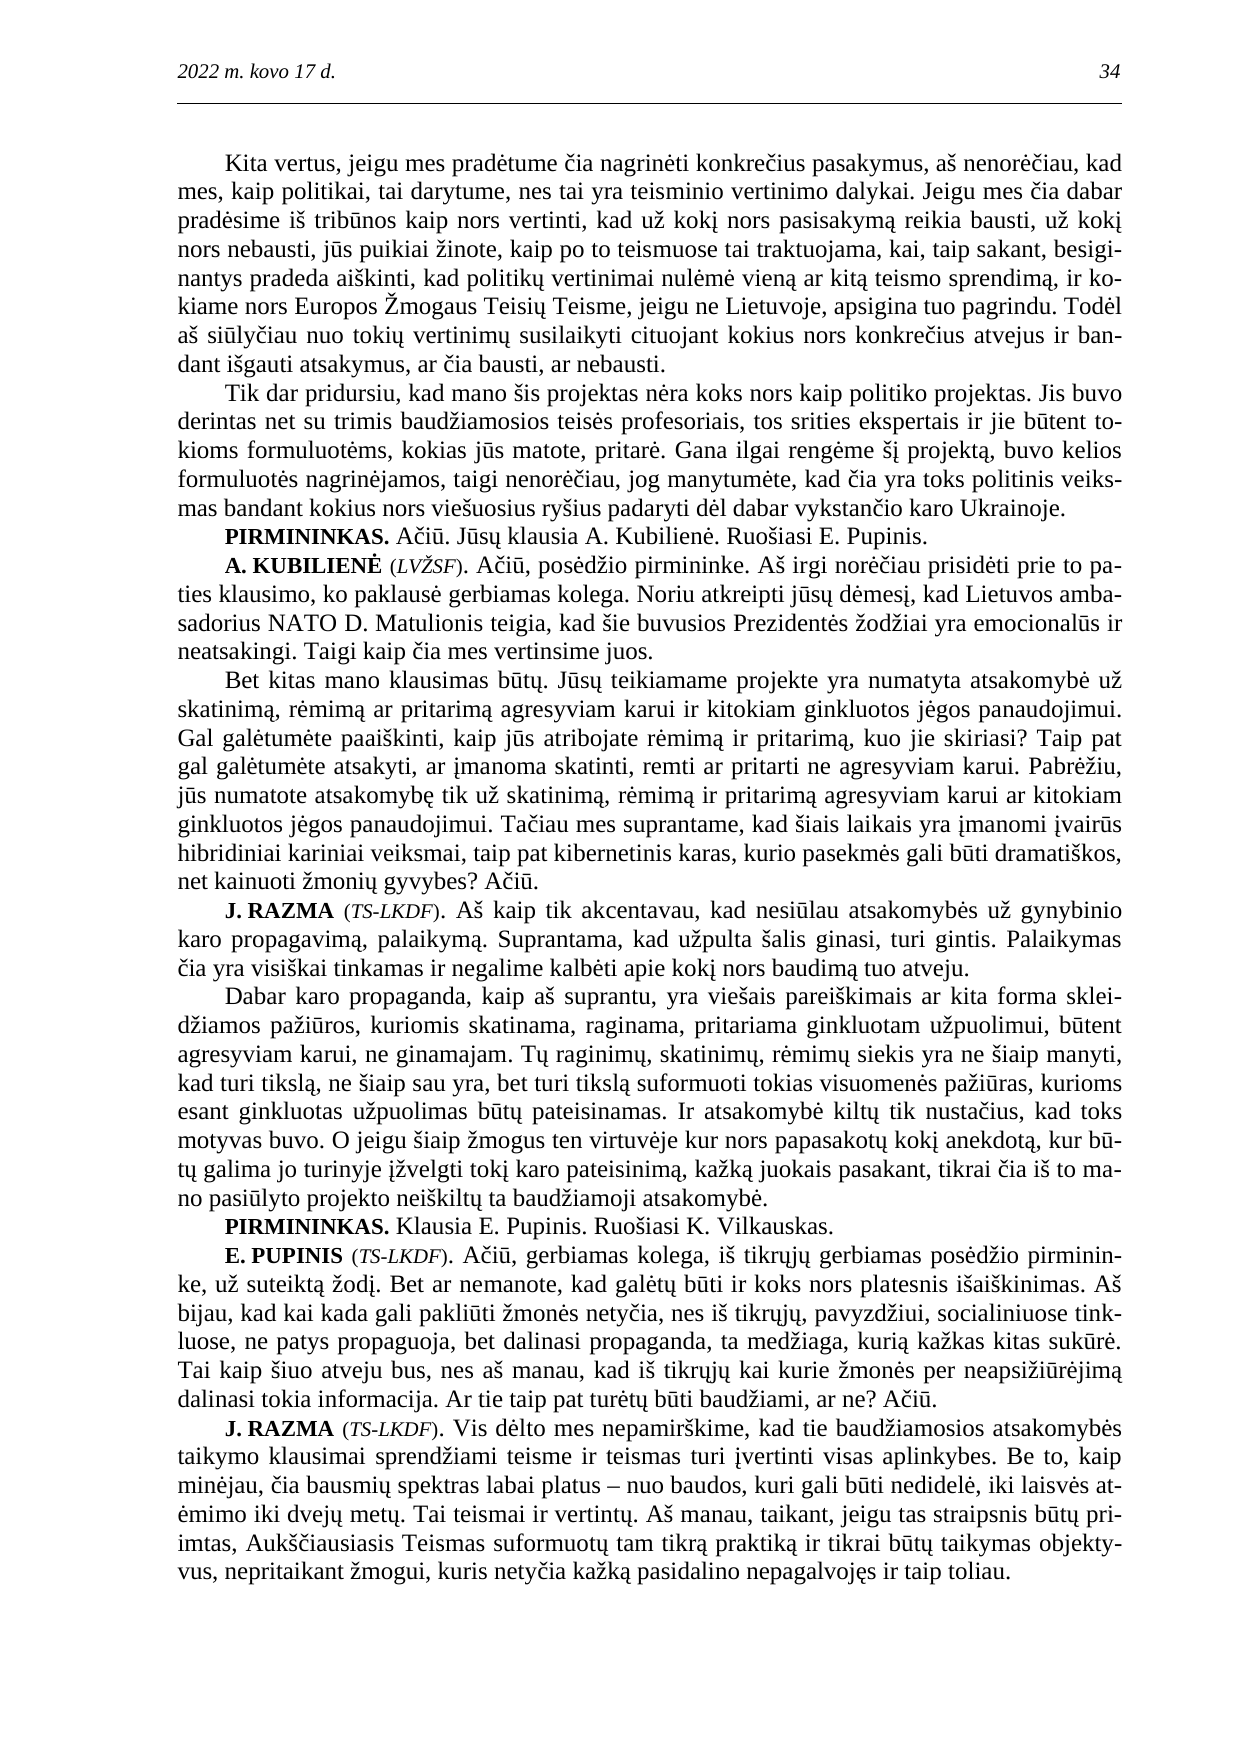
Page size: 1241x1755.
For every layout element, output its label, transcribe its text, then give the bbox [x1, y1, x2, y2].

text J. RAZMA (TS-LKDF). Aš kaip tik ak­cen­ta­vau, kad ne­siū­lau at­sa­ko­my­bės už gy­ny­bi­nio ka­ro pro­pa­ga­vi­mą, pa­lai­ky­mą. Su­pran­ta­ma, kad už­pul­ta ša­lis gi­na­si, tu­ri gin­tis. Pa­lai­ky­mas čia yra vi­siš­kai tin­ka­mas ir ne­ga­li­me kal­bė­ti apie ko­kį nors bau­di­mą tuo at­ve­ju. [177, 895, 1122, 981]
text J. RAZMA (TS-LKDF). Vis dėl­to mes ne­pa­mirš­ki­me, kad tie bau­džia­mo­sios at­sa­ko­my­bės tai­ky­mo klau­si­mai spren­džia­mi teis­me ir teis­mas tu­ri įver­tin­ti vi­sas ap­lin­ky­bes. Be to, kaip mi­nė­jau, čia baus­mių spek­tras la­bai pla­tus – nuo bau­dos, ku­ri ga­li bū­ti ne­di­de­lė, iki lais­vės at­ėmi­mo iki dve­jų me­tų. Tai teis­mai ir ver­tin­tų. Aš ma­nau, tai­kant, jei­gu tas straips­nis bū­tų pri­im­tas, Aukš­čiau­sia­sis Teis­mas su­for­muo­tų tam tik­rą prak­ti­ką ir tik­rai bū­tų tai­ky­mas ob­jek­ty­vus, ne­pri­tai­kant žmo­gui, ku­ris ne­ty­čia kaž­ką pa­si­da­li­no ne­pa­gal­vo­jęs ir taip to­liau. [177, 1413, 1122, 1585]
text PIRMININKAS. Ačiū. Jū­sų klau­sia A. Ku­bi­lie­nė. Ruo­šia­si E. Pu­pi­nis. [177, 521, 1122, 550]
text E. PUPINIS (TS-LKDF). Ačiū, ger­bia­mas ko­le­ga, iš tik­rų­jų ger­bia­mas po­sė­džio pir­mi­nin­ke, už su­teik­tą žo­dį. Bet ar ne­ma­no­te, kad ga­lė­tų bū­ti ir koks nors pla­tes­nis iš­aiš­ki­ni­mas. Aš bi­jau, kad kai ka­da ga­li pa­kliū­ti žmo­nės ne­ty­čia, nes iš tik­rų­jų, pa­vyz­džiui, so­cia­li­niuo­se tin­k­luo­se, ne pa­tys pro­pa­guo­ja, bet da­li­na­si pro­pa­gan­da, ta me­džia­ga, ku­rią kaž­kas ki­tas su­kū­rė. Tai kaip šiuo at­ve­ju bus, nes aš ma­nau, kad iš tik­rų­jų kai ku­rie žmo­nės per ne­ap­si­žiū­rė­ji­mą da­li­na­si to­kia in­for­ma­ci­ja. Ar tie taip pat tu­rė­tų bū­ti bau­džia­mi, ar ne? Ačiū. [177, 1240, 1122, 1413]
text A. KUBILIENĖ (LVŽSF). Ačiū, po­sė­džio pir­mi­nin­ke. Aš ir­gi no­rė­čiau pri­si­dė­ti prie to pa­ties klau­si­mo, ko pa­klau­sė ger­bia­mas ko­le­ga. No­riu at­kreip­ti jū­sų dė­me­sį, kad Lie­tu­vos am­ba­sa­do­rius NATO D. Ma­tu­lio­nis tei­gia, kad šie bu­vu­sios Pre­zi­den­tės žo­džiai yra emo­cio­na­lūs ir ne­at­sa­kin­gi. Tai­gi kaip čia mes ver­tin­si­me juos. [177, 550, 1122, 665]
text Da­bar ka­ro pro­pa­gan­da, kaip aš su­pran­tu, yra vie­šais pa­reiš­ki­mais ar ki­ta for­ma sklei­džia­mos pa­žiū­ros, ku­rio­mis ska­ti­na­ma, ra­gi­na­ma, pri­ta­ria­ma gin­kluo­tam už­puo­li­mui, bū­tent ag­re­sy­viam ka­rui, ne gi­na­ma­jam. Tų ra­gi­ni­mų, ska­ti­ni­mų, rė­mi­mų sie­kis yra ne šiaip ma­ny­ti, kad tu­ri tiks­lą, ne šiaip sau yra, bet tu­ri tiks­lą su­for­muo­ti to­kias vi­suo­me­nės pa­žiū­ras, ku­rioms esant gin­kluo­tas už­puo­li­mas bū­tų pa­tei­si­na­mas. Ir at­sa­ko­my­bė kil­tų tik nu­sta­čius, kad toks mo­ty­vas bu­vo. O jei­gu šiaip žmo­gus ten vir­tu­vė­je kur nors pa­pa­sa­ko­tų ko­kį anek­do­tą, kur bū­tų ga­li­ma jo tu­ri­ny­je įžvelg­ti to­kį ka­ro pa­tei­si­ni­mą, kaž­ką juo­kais pa­sa­kant, tik­rai čia iš to ma­no pa­siū­ly­to pro­jek­to ne­iš­kil­tų ta bau­džia­mo­ji at­sa­ko­my­bė. [177, 981, 1122, 1211]
text Tik dar pri­dur­siu, kad ma­no šis pro­jek­tas nė­ra koks nors kaip po­li­ti­ko pro­jek­tas. Jis bu­vo de­rin­tas net su tri­mis bau­džia­mo­sios tei­sės pro­fe­so­riais, tos sri­ties eks­per­tais ir jie bū­tent to­kioms for­mu­luo­tėms, ko­kias jūs ma­to­te, pri­ta­rė. Ga­na il­gai ren­gė­me šį pro­jek­tą, bu­vo ke­lios for­mu­luo­tės nag­ri­nė­ja­mos, tai­gi ne­no­rė­čiau, jog ma­ny­tu­mė­te, kad čia yra toks po­li­ti­nis veiks­mas ban­dant ko­kius nors vie­šuo­sius ry­šius pa­da­ry­ti dėl da­bar vyks­tan­čio ka­ro Uk­rai­no­je. [177, 378, 1122, 521]
text Bet ki­tas ma­no klau­si­mas bū­tų. Jū­sų tei­kia­ma­me pro­jek­te yra nu­ma­ty­ta at­sa­ko­my­bė už ska­ti­ni­mą, rė­mi­mą ar pri­ta­ri­mą ag­re­sy­viam ka­rui ir ki­to­kiam gin­kluo­tos jė­gos pa­nau­do­ji­mui. Gal ga­lė­tu­mė­te pa­aiš­kin­ti, kaip jūs at­ri­bo­ja­te rė­mi­mą ir pri­ta­ri­mą, kuo jie ski­ria­si? Taip pat gal ga­lė­tu­mė­te at­sa­ky­ti, ar įma­no­ma ska­tin­ti, rem­ti ar pri­tar­ti ne ag­re­sy­viam ka­rui. Pa­brė­žiu, jūs nu­ma­to­te at­sa­ko­my­bę tik už ska­ti­ni­mą, rė­mi­mą ir pri­ta­ri­mą ag­re­sy­viam ka­rui ar ki­to­kiam gin­kluo­tos jė­gos pa­nau­do­ji­mui. Ta­čiau mes su­pran­ta­me, kad šiais lai­kais yra įma­no­mi įvai­rūs hib­ri­di­niai ka­ri­niai veiks­mai, taip pat ki­ber­ne­ti­nis ka­ras, ku­rio pa­sek­mės ga­li bū­ti dra­ma­tiš­kos, net kai­nuo­ti žmo­nių gy­vy­bes? Ačiū. [177, 665, 1122, 895]
text Ki­ta ver­tus, jei­gu mes pra­dė­tu­me čia nag­ri­nė­ti kon­kre­čius pa­sa­ky­mus, aš ne­no­rė­čiau, kad mes, kaip po­li­ti­kai, tai da­ry­tu­me, nes tai yra teis­mi­nio ver­ti­ni­mo da­ly­kai. Jei­gu mes čia da­bar pra­dė­si­me iš tri­bū­nos kaip nors ver­tin­ti, kad už ko­kį nors pa­si­sa­ky­mą rei­kia baus­ti, už ko­kį nors ne­baus­ti, jūs pui­kiai ži­no­te, kaip po to teis­muo­se tai trak­tuo­ja­ma, kai, taip sa­kant, be­si­gi­nan­tys pra­de­da aiš­kin­ti, kad po­li­ti­kų ver­ti­ni­mai nu­lė­mė vie­ną ar ki­tą teis­mo spren­di­mą, ir ko­kia­me nors Eu­ro­pos Žmo­gaus Tei­sių Teis­me, jei­gu ne Lie­tu­vo­je, ap­si­gi­na tuo pa­grin­du. To­dėl aš siū­ly­čiau nuo to­kių ver­ti­ni­mų su­si­lai­ky­ti ci­tuo­jant ko­kius nors kon­kre­čius at­ve­jus ir ban­dant iš­gau­ti at­sa­ky­mus, ar čia baus­ti, ar ne­baus­ti. [177, 148, 1122, 378]
text PIRMININKAS. Klau­sia E. Pu­pi­nis. Ruo­šia­si K. Vil­kaus­kas. [177, 1211, 1122, 1240]
